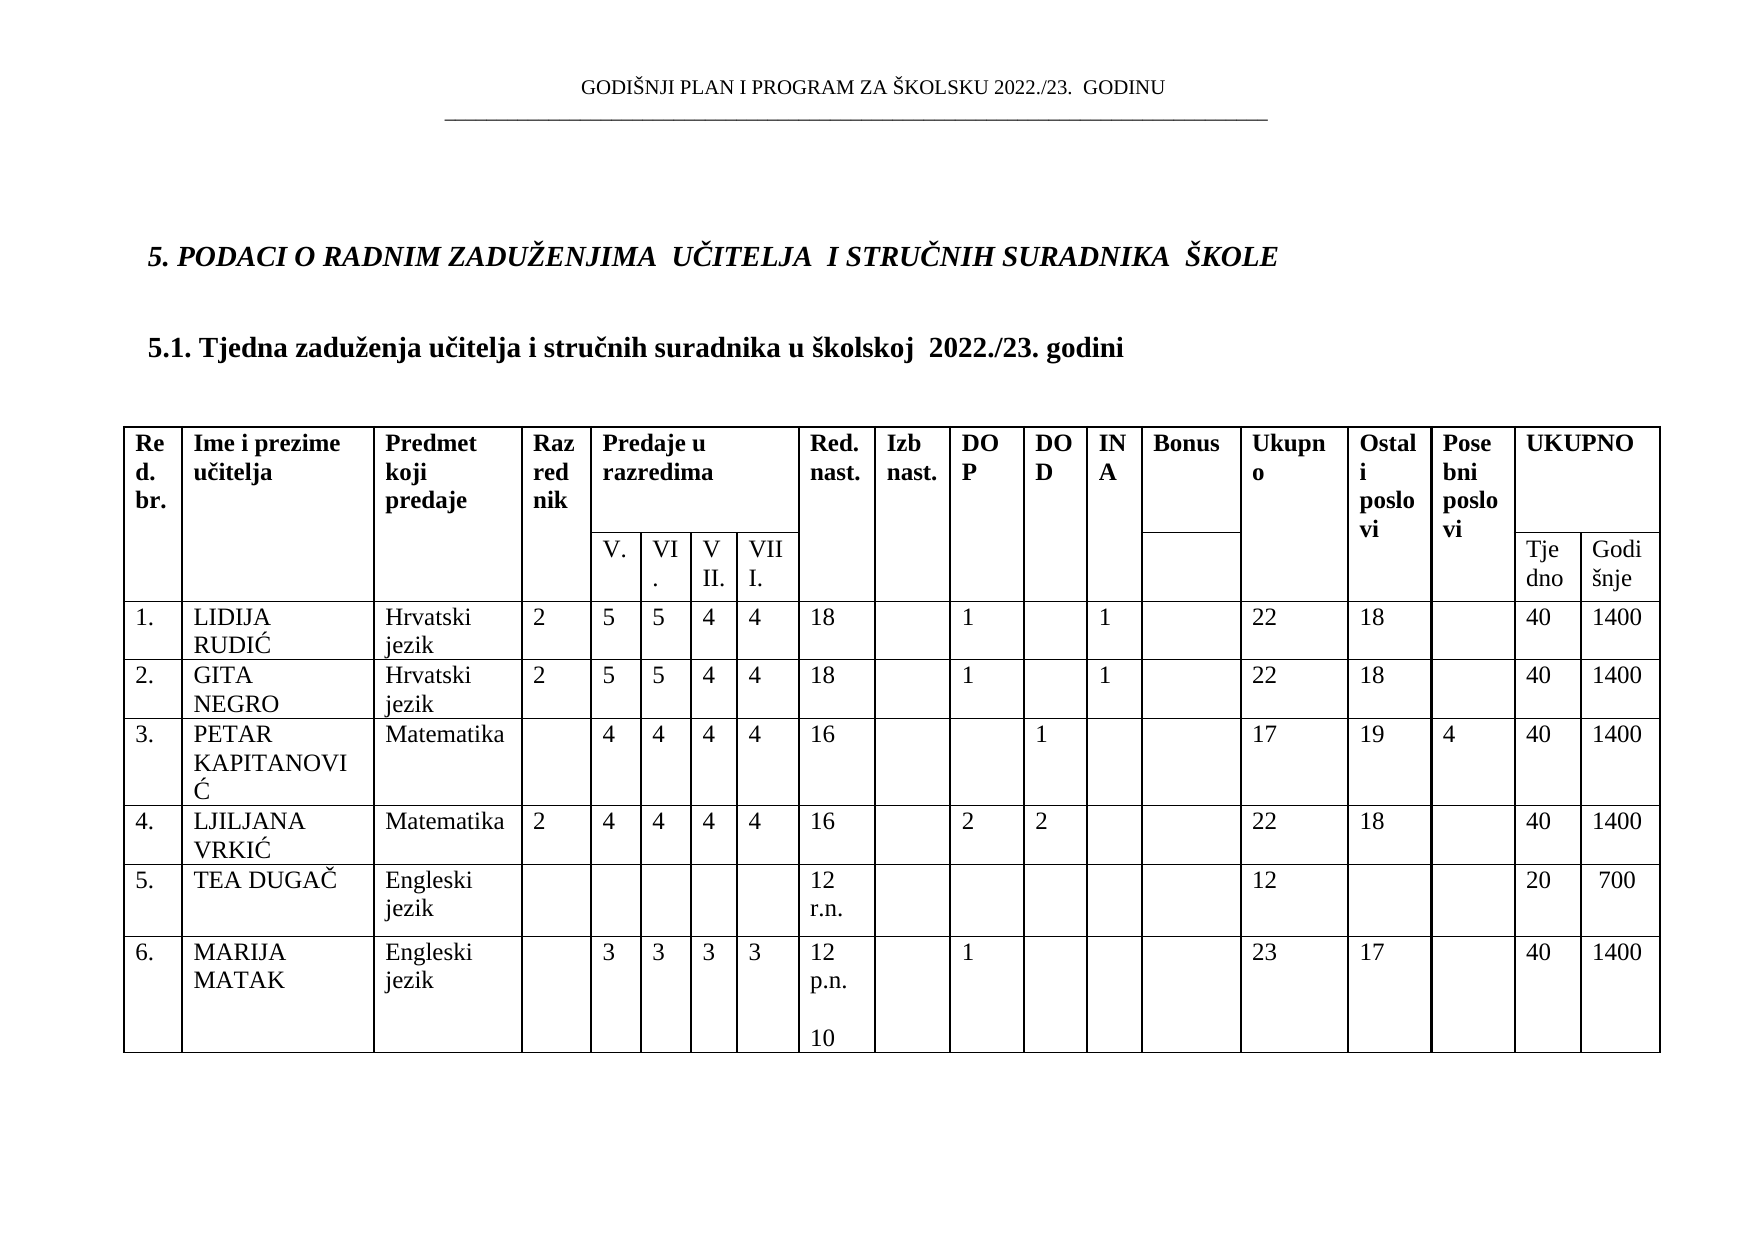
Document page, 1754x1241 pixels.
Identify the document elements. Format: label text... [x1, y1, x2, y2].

table_cell 1. [125, 602, 181, 659]
table_cell 1400 [1582, 719, 1659, 805]
table_cell 4 [692, 660, 736, 718]
table_header UKUPNO [1516, 428, 1659, 532]
table_cell 1400 [1582, 602, 1659, 659]
table_cell [1025, 660, 1086, 718]
table_cell [1025, 865, 1086, 936]
table_cell [692, 865, 736, 936]
table_cell [1088, 865, 1141, 936]
table_header Bonus [1143, 428, 1240, 532]
table_cell 19 [1349, 719, 1430, 805]
table_cell 5. [125, 865, 181, 936]
table_cell [1143, 660, 1240, 718]
table_cell 12 r.n. [800, 865, 874, 936]
table_header Red. nast. [800, 428, 874, 601]
table_header Red. br. [125, 428, 181, 601]
table_cell 1 [1088, 660, 1141, 718]
table_cell 6. [125, 937, 181, 1052]
table_cell 18 [800, 602, 874, 659]
table_cell 2. [125, 660, 181, 718]
table_cell 3 [738, 937, 798, 1052]
table_cell 12 [1242, 865, 1347, 936]
table_cell 4 [738, 602, 798, 659]
table_cell 1400 [1582, 937, 1659, 1052]
table_cell 40 [1516, 660, 1580, 718]
table_header Predaje u razredima [592, 428, 798, 532]
table_header Ostali poslovi [1349, 428, 1430, 601]
table_cell [1433, 937, 1514, 1052]
text 5. PODACI O RADNIM ZADUŽENJIMA UČITELJA I STRUČNIH SURADNIKA ŠKOLE [148, 239, 1636, 272]
table_cell Matematika [375, 719, 521, 805]
table_cell [592, 865, 640, 936]
table_cell [876, 806, 949, 864]
table_cell 18 [800, 660, 874, 718]
table_header DOD [1025, 428, 1086, 601]
table_cell [1349, 865, 1430, 936]
table_cell 4 [592, 719, 640, 805]
table_header Razrednik [523, 428, 590, 601]
table_cell 4 [642, 719, 690, 805]
table_cell [951, 719, 1023, 805]
table_cell 22 [1242, 602, 1347, 659]
table_cell TEA DUGAČ [183, 865, 373, 936]
table_cell 1 [1025, 719, 1086, 805]
table_cell [876, 937, 949, 1052]
table_cell 1400 [1582, 806, 1659, 864]
table_cell 5 [592, 660, 640, 718]
table_cell 5 [592, 602, 640, 659]
table_cell Hrvatski jezik [375, 602, 521, 659]
table_cell [1025, 602, 1086, 659]
table_cell [876, 719, 949, 805]
table_cell [1433, 806, 1514, 864]
table_cell [1143, 533, 1240, 601]
table_cell 4 [692, 806, 736, 864]
table_cell 2 [951, 806, 1023, 864]
table_cell 23 [1242, 937, 1347, 1052]
table_cell LJILJANA VRKIĆ [183, 806, 373, 864]
table_cell 4 [738, 660, 798, 718]
table_cell 18 [1349, 806, 1430, 864]
table_cell 4. [125, 806, 181, 864]
table_cell PETAR KAPITANOVIĆ [183, 719, 373, 805]
table_cell 4 [1433, 719, 1514, 805]
table_cell Engleski jezik [375, 937, 521, 1052]
table_cell 2 [1025, 806, 1086, 864]
table_cell 17 [1349, 937, 1430, 1052]
table_cell 1 [951, 602, 1023, 659]
table_cell Tjedno [1516, 533, 1580, 601]
table_cell [642, 865, 690, 936]
table_header DOP [951, 428, 1023, 601]
table_cell 2 [523, 660, 590, 718]
table_cell [523, 865, 590, 936]
table_header Izb nast. [876, 428, 949, 601]
table_cell 4 [738, 719, 798, 805]
table_cell Matematika [375, 806, 521, 864]
table_cell [1143, 806, 1240, 864]
table_cell 18 [1349, 602, 1430, 659]
table_cell 1 [951, 660, 1023, 718]
table_cell 16 [800, 719, 874, 805]
table_cell 16 [800, 806, 874, 864]
table_cell 1 [1088, 602, 1141, 659]
table_cell 4 [692, 719, 736, 805]
table_cell 5 [642, 602, 690, 659]
table_cell [1433, 660, 1514, 718]
table_cell 3. [125, 719, 181, 805]
table_header Ukupno [1242, 428, 1347, 601]
table_cell 2 [523, 806, 590, 864]
table_cell 3 [592, 937, 640, 1052]
table_cell 1 [951, 937, 1023, 1052]
table_cell [1143, 719, 1240, 805]
table_cell [876, 602, 949, 659]
table_cell 18 [1349, 660, 1430, 718]
table_cell 700 [1582, 865, 1659, 936]
table_cell [876, 865, 949, 936]
table_cell [523, 719, 590, 805]
table_cell 3 [642, 937, 690, 1052]
table_cell 40 [1516, 719, 1580, 805]
table_cell 5 [642, 660, 690, 718]
table_header INA [1088, 428, 1141, 601]
table_cell [1143, 602, 1240, 659]
table_cell [1143, 937, 1240, 1052]
table_cell [1433, 865, 1514, 936]
table_cell [1433, 602, 1514, 659]
table_cell 20 [1516, 865, 1580, 936]
table_cell [876, 660, 949, 718]
table_cell [951, 865, 1023, 936]
table_header Posebni poslovi [1433, 428, 1514, 601]
table_header Ime i prezime učitelja [183, 428, 373, 601]
table_cell [1025, 937, 1086, 1052]
table_cell Godišnje [1582, 533, 1659, 601]
table_cell 3 [692, 937, 736, 1052]
table_cell Engleski jezik [375, 865, 521, 936]
text 5.1. Tjedna zaduženja učitelja i stručnih suradnika u školskoj 2022./23. godini [148, 330, 1636, 363]
table_cell 1400 [1582, 660, 1659, 718]
table_cell VI. [642, 533, 690, 601]
table_cell [1088, 719, 1141, 805]
table_cell V. [592, 533, 640, 601]
table_cell [1143, 865, 1240, 936]
table_cell VII. [692, 533, 736, 601]
table_cell 12 p.n. 10 [800, 937, 874, 1052]
table_cell Hrvatski jezik [375, 660, 521, 718]
table_cell MARIJA MATAK [183, 937, 373, 1052]
table_header Predmet koji predaje [375, 428, 521, 601]
table_cell [523, 937, 590, 1052]
table_cell [738, 865, 798, 936]
table_cell 4 [738, 806, 798, 864]
table_cell 22 [1242, 660, 1347, 718]
table_cell 2 [523, 602, 590, 659]
table_cell 22 [1242, 806, 1347, 864]
table_cell 17 [1242, 719, 1347, 805]
table_cell 40 [1516, 806, 1580, 864]
table_cell 40 [1516, 937, 1580, 1052]
table_cell [1088, 937, 1141, 1052]
table_cell GITA NEGRO [183, 660, 373, 718]
table_cell 4 [592, 806, 640, 864]
table_cell 4 [642, 806, 690, 864]
table_cell VIII. [738, 533, 798, 601]
table_cell 4 [692, 602, 736, 659]
table_cell [1088, 806, 1141, 864]
table_cell 40 [1516, 602, 1580, 659]
table_cell LIDIJA RUDIĆ [183, 602, 373, 659]
